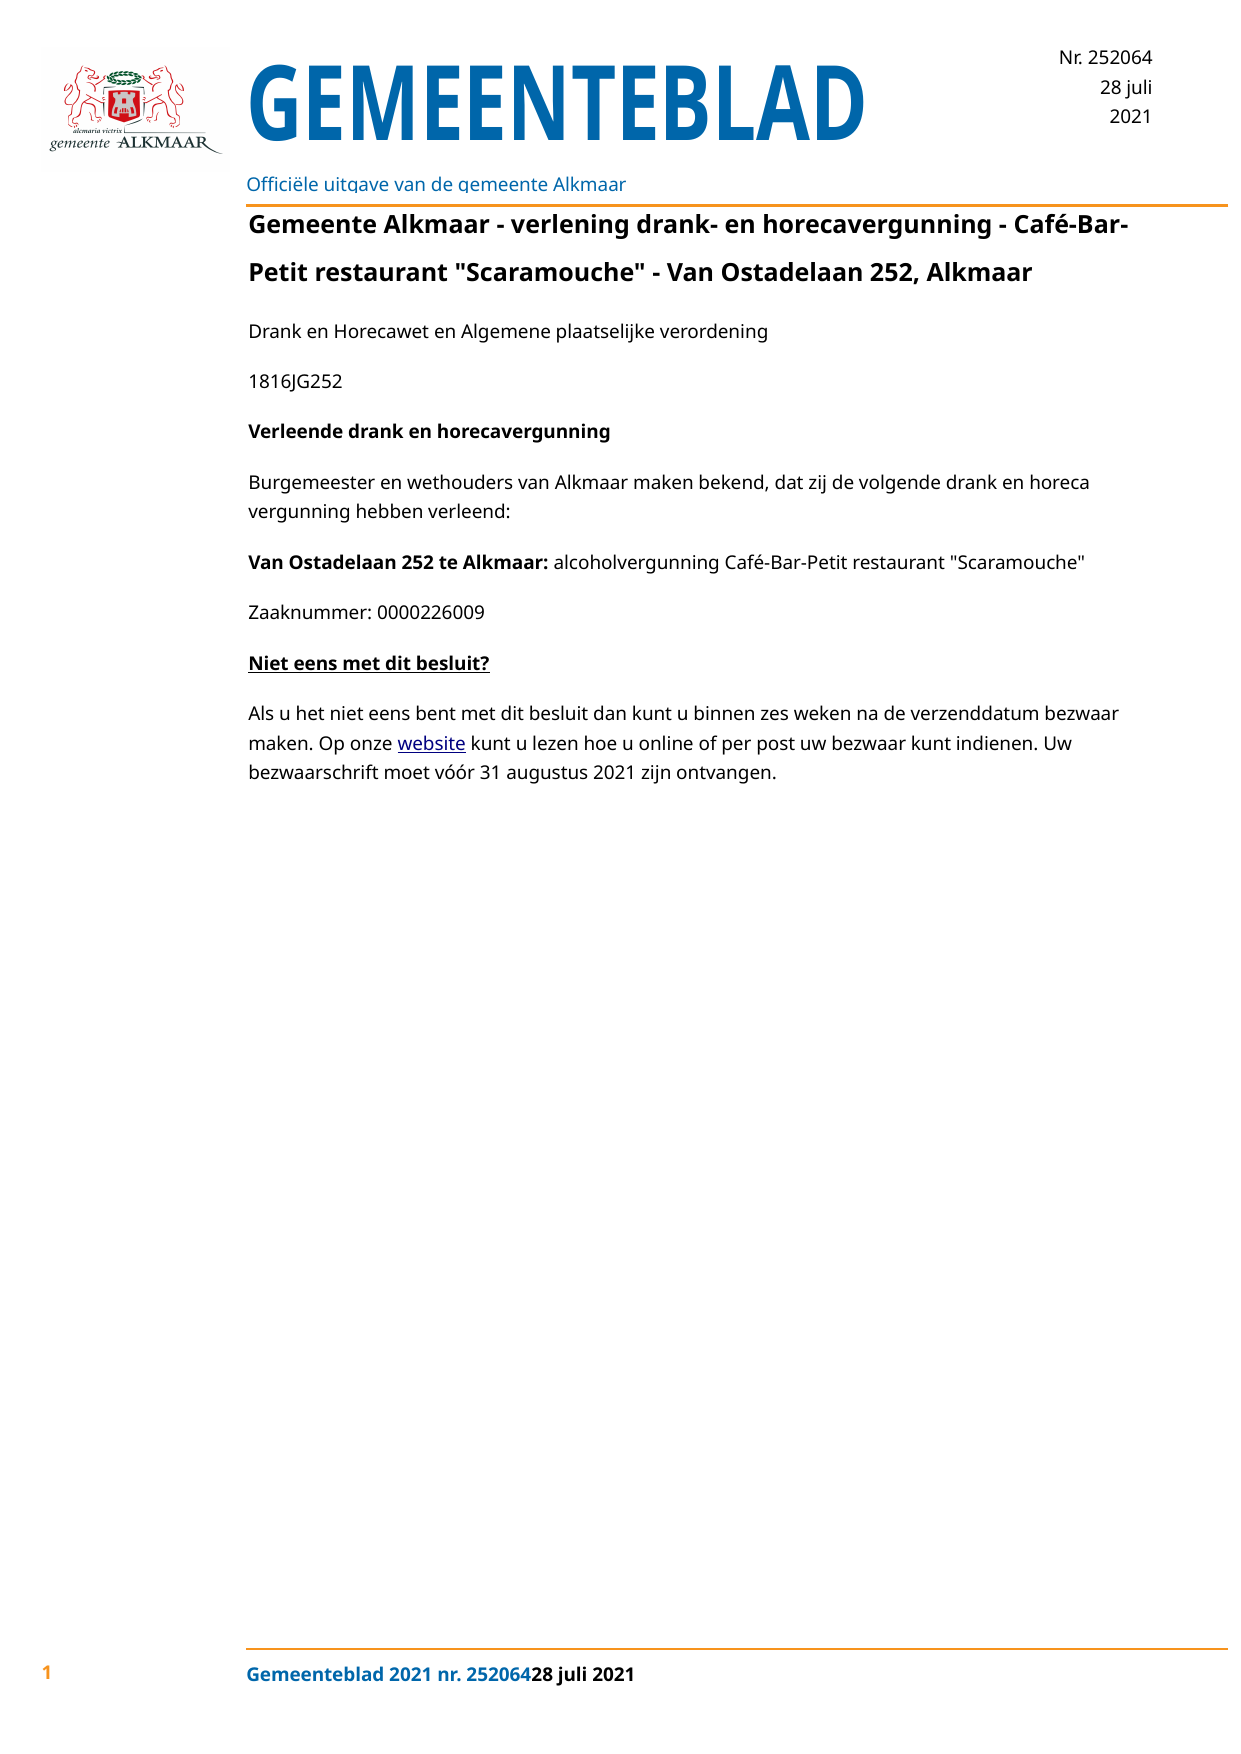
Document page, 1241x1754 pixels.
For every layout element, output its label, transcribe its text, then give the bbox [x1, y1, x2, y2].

text Van Ostadelaan 252 te Alkmaar: alcoholvergunning Café-Bar-Petit restaurant "Scaramouche" [248, 549, 1152, 575]
text 1816JG252 [248, 368, 1152, 394]
text Als u het niet eens bent met dit besluit dan kunt u binnen zes weken na de verzenddatum bezwaar maken. Op onze website kunt u lezen hoe u online of per post uw bezwaar kunt indienen. Uw bezwaarschrift moet vóór 31 augustus 2021 zijn ontvangen. [248, 700, 1152, 785]
text Burgemeester en wethouders van Alkmaar maken bekend, dat zij de volgende drank en horeca vergunning hebben verleend: [248, 469, 1152, 524]
picture [41, 47, 231, 172]
text Zaaknummer: 0000226009 [248, 599, 1152, 625]
text Gemeente Alkmaar - verlening drank- en horecavergunning - Café-Bar-Petit restaurant "Scaramouche" - Van Ostadelaan 252, Alkmaar [248, 207, 1152, 288]
text Niet eens met dit besluit? [248, 650, 1152, 676]
text Verleende drank en horecavergunning [248, 419, 1152, 444]
text Drank en Horecawet en Algemene plaatselijke verordening [248, 318, 1152, 344]
